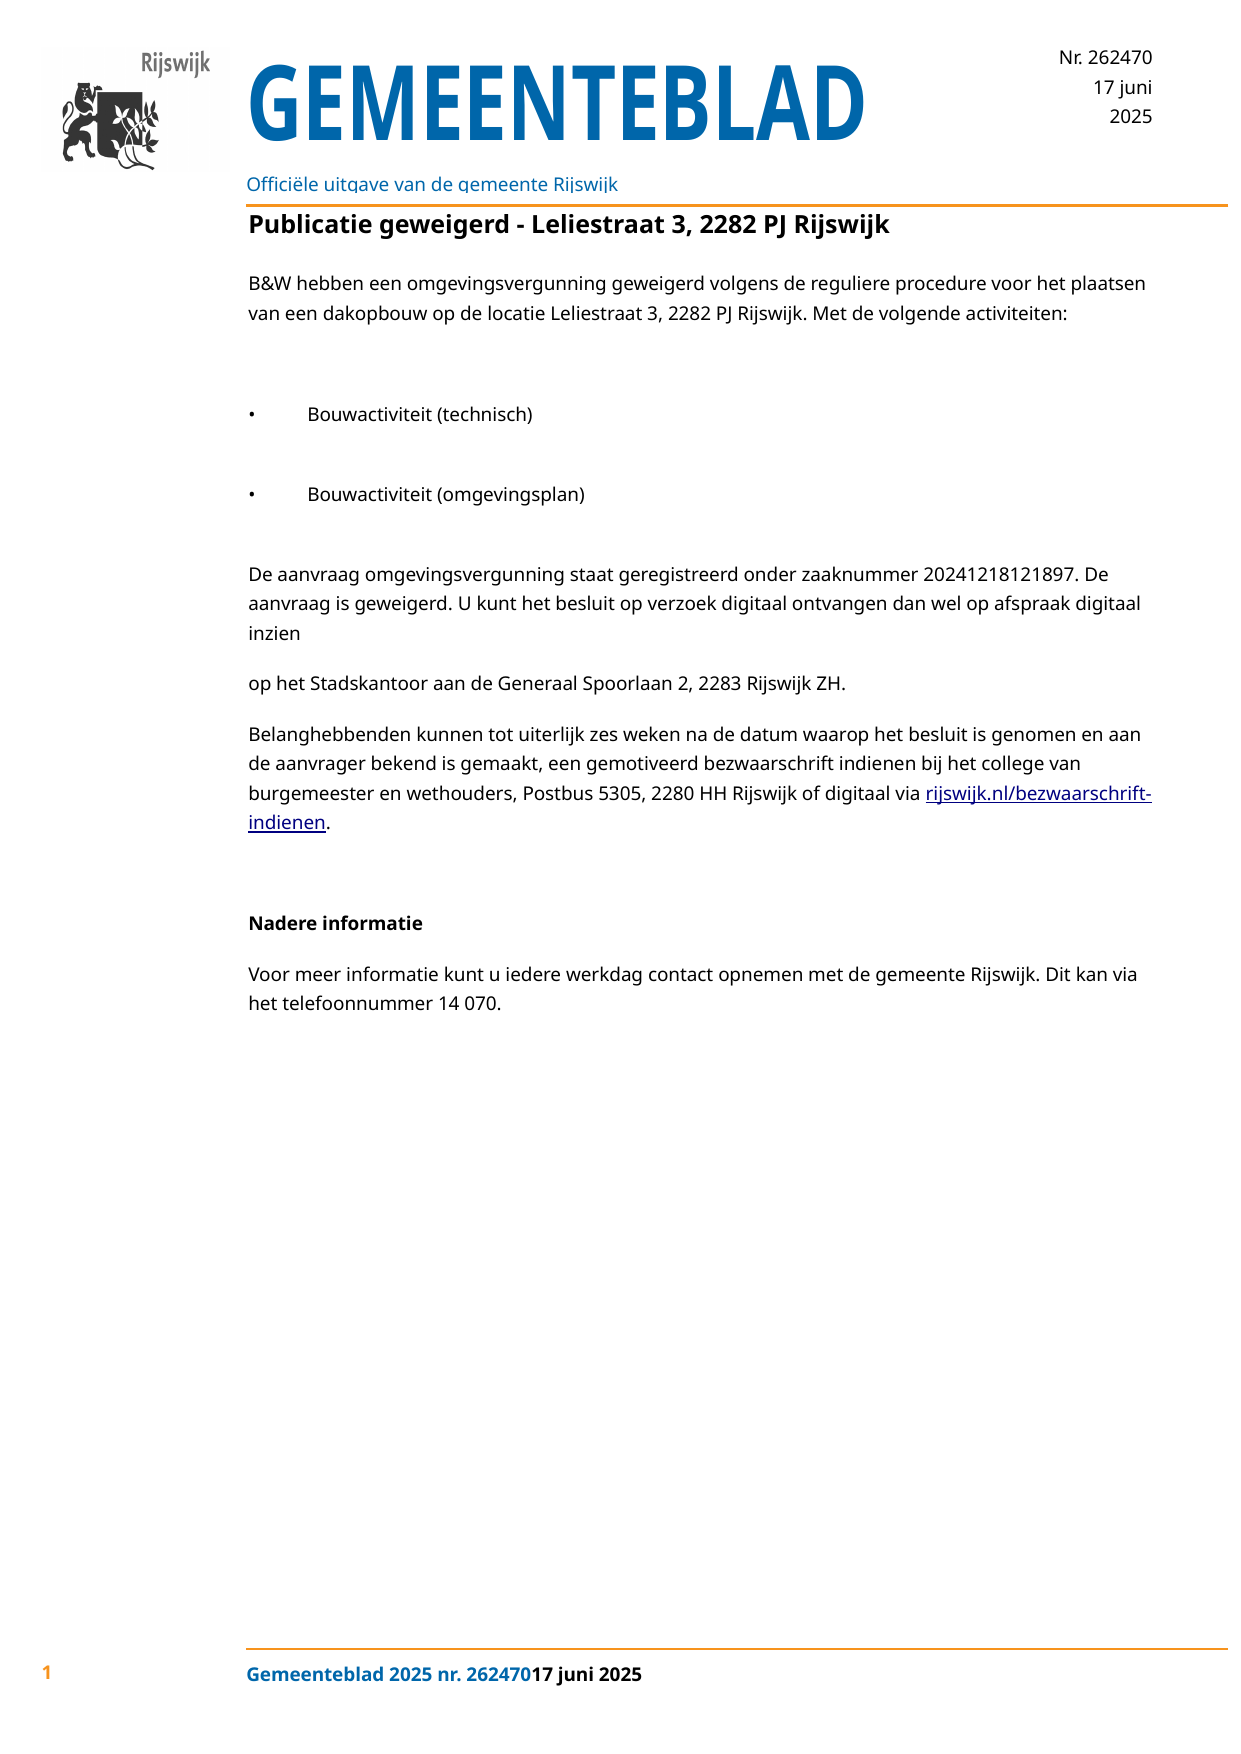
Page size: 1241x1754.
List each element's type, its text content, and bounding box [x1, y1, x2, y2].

picture [41, 47, 231, 172]
text De aanvraag omgevingsvergunning staat geregistreerd onder zaaknummer 20241218121897. De aanvraag is geweigerd. U kunt het besluit op verzoek digitaal ontvangen dan wel op afspraak digitaal inzien [248, 561, 1152, 646]
text Publicatie geweigerd - Leliestraat 3, 2282 PJ Rijswijk [248, 207, 1152, 241]
text Voor meer informatie kunt u iedere werkdag contact opnemen met de gemeente Rijswijk. Dit kan via het telefoonnummer 14 070. [248, 961, 1152, 1016]
list Bouwactiviteit (technisch) [248, 401, 1152, 426]
text Belanghebbenden kunnen tot uiterlijk zes weken na de datum waarop het besluit is genomen en aan de aanvrager bekend is gemaakt, een gemotiveerd bezwaarschrift indienen bij het college van burgemeester en wethouders, Postbus 5305, 2280 HH Rijswijk of digitaal via rijswijk.nl/bezwaarschrift-indienen. [248, 721, 1152, 835]
text Nadere informatie [248, 910, 1152, 936]
list Bouwactiviteit (omgevingsplan) [248, 481, 1152, 506]
text op het Stadskantoor aan de Generaal Spoorlaan 2, 2283 Rijswijk ZH. [248, 670, 1152, 696]
text B&W hebben een omgevingsvergunning geweigerd volgens de reguliere procedure voor het plaatsen van een dakopbouw op de locatie Leliestraat 3, 2282 PJ Rijswijk. Met de volgende activiteiten: [248, 270, 1152, 326]
